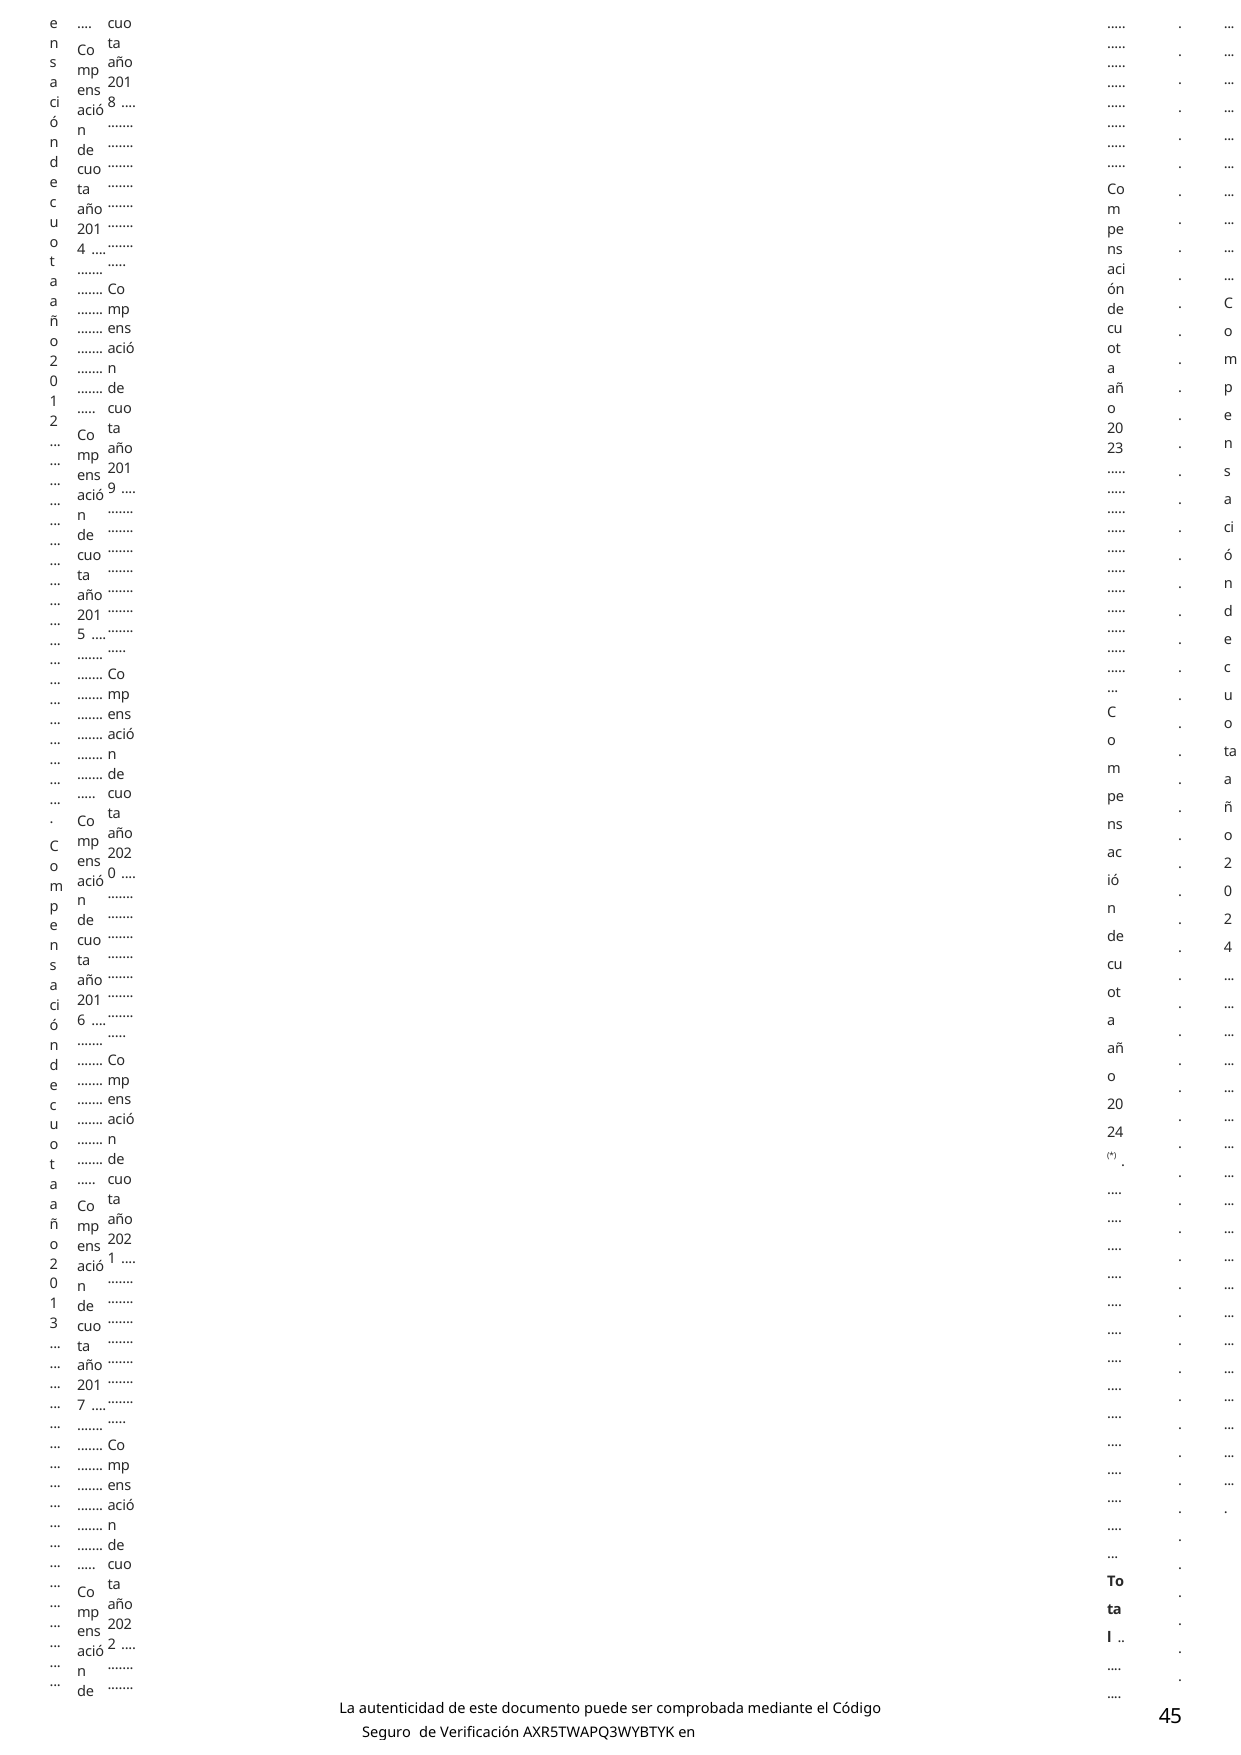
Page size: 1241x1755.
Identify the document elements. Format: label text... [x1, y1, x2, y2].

text ............................................................ [1178, 12, 1183, 1686]
text Compensación de cuota año 2017 .......................................................... [77, 1196, 92, 1574]
text .............................. Compensación de cuota año 2024 .......................................................... [1223, 12, 1237, 1517]
text Compensación de cuota año 2018 .......................................................... [77, 1581, 92, 1701]
text ........................................ [1107, 12, 1128, 172]
text Compensación de cuota año 2019 .......................................................... [107, 278, 136, 657]
text .... [77, 12, 92, 32]
text Compensación de cuota año 2015 .......................................................... [77, 425, 92, 803]
text Compensación de cuota año 2024(*) ........................................................ Total .......... [1107, 702, 1124, 1703]
text ensación de cuota año 2012 .......................................................... [49, 12, 61, 828]
text Compensación de cuota año 2013 ...................................................... [49, 836, 61, 1691]
text Compensación de cuota año 2016 .......................................................... [77, 811, 92, 1189]
text Compensación de cuota año 2023 .......................................................... [1107, 179, 1128, 696]
text Compensación de cuota año 2020 .......................................................... [107, 664, 136, 1042]
text Compensación de cuota año 2022 .................. [107, 1435, 136, 1693]
text Compensación de cuota año 2021 .......................................................... [107, 1049, 136, 1427]
text Compensación de cuota año 2014 .......................................................... [77, 40, 92, 418]
text Compensación de cuota año 2018 .......................................................... [107, 12, 136, 271]
